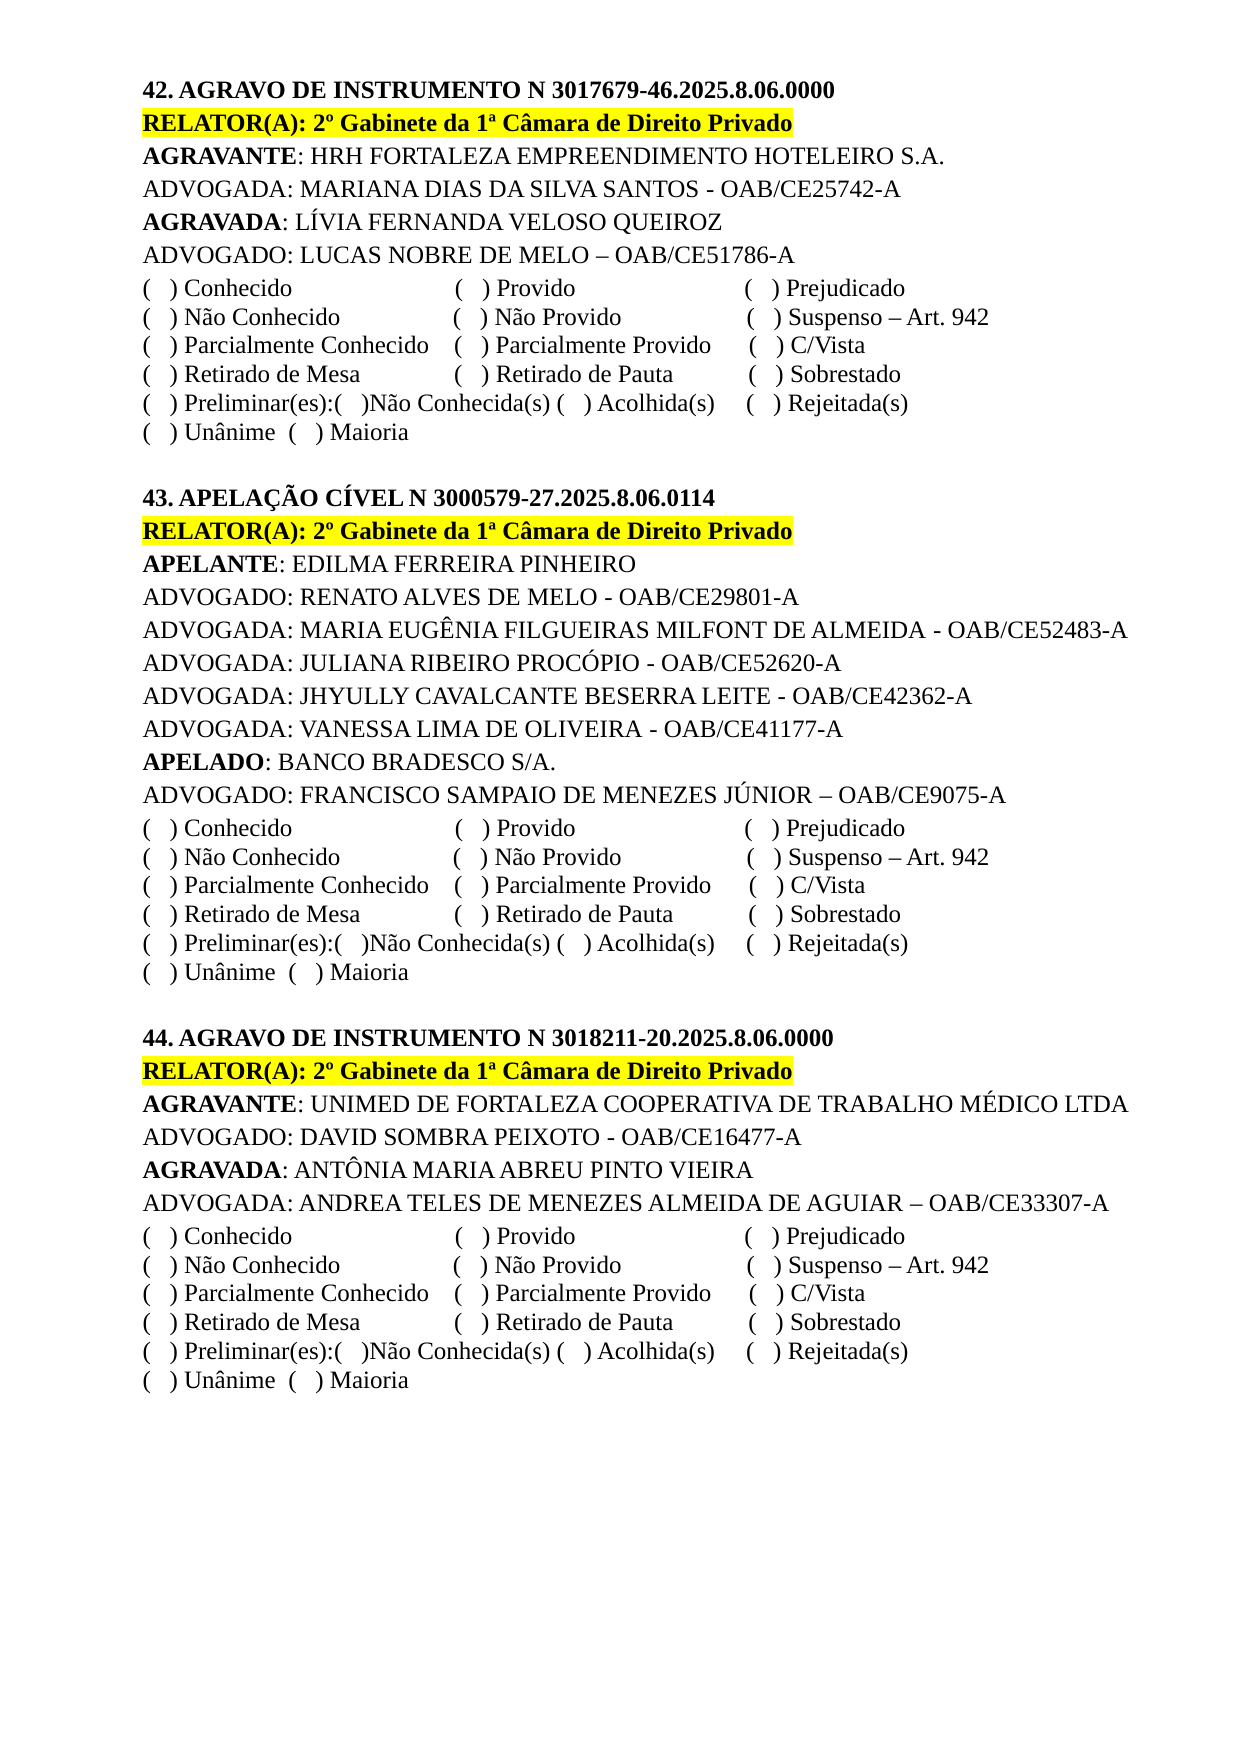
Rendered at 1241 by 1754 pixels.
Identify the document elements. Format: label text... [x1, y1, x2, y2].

text ( ) Conhecido ( ) Provido ( ) Prejudicado [142, 813, 1141, 842]
text ( ) Parcialmente Conhecido ( ) Parcialmente Provido ( ) C/Vista [142, 871, 1158, 899]
text ( ) Conhecido ( ) Provido ( ) Prejudicado [142, 1221, 1141, 1250]
text ( ) Parcialmente Conhecido ( ) Parcialmente Provido ( ) C/Vista [142, 1278, 1158, 1307]
text ( ) Não Conhecido ( ) Não Provido ( ) Suspenso – Art. 942 [142, 302, 1158, 331]
text ( ) Parcialmente Conhecido ( ) Parcialmente Provido ( ) C/Vista [142, 331, 1158, 359]
text ( ) Retirado de Mesa ( ) Retirado de Pauta ( ) Sobrestado [142, 1307, 1158, 1336]
text ( ) Preliminar(es):( )Não Conhecida(s) ( ) Acolhida(s) ( ) Rejeitada(s) [142, 928, 1158, 957]
text ( ) Não Conhecido ( ) Não Provido ( ) Suspenso – Art. 942 [142, 1250, 1158, 1278]
text ( ) Unânime ( ) Maioria [142, 1365, 1141, 1459]
text 42. AGRAVO DE INSTRUMENTO N 3017679-46.2025.8.06.0000 RELATOR(A): 2º Gabinete da 1ª Câmara de Direito Privado AGRAVANTE: HRH FORTALEZA EMPREENDIMENTO HOTELEIRO S.A. ADVOGADA: MARIANA DIAS DA SILVA SANTOS - OAB/CE25742-A AGRAVADA: LÍVIA FERNANDA VELOSO QUEIROZ ADVOGADO: LUCAS NOBRE DE MELO – OAB/CE51786-A [142, 75, 1141, 269]
text ( ) Retirado de Mesa ( ) Retirado de Pauta ( ) Sobrestado [142, 359, 1158, 388]
text ( ) Preliminar(es):( )Não Conhecida(s) ( ) Acolhida(s) ( ) Rejeitada(s) [142, 388, 1158, 417]
text ( ) Unânime ( ) Maioria 44. AGRAVO DE INSTRUMENTO N 3018211-20.2025.8.06.0000 RELATOR(A): 2º Gabinete da 1ª Câmara de Direito Privado AGRAVANTE: UNIMED DE FORTALEZA COOPERATIVA DE TRABALHO MÉDICO LTDA ADVOGADO: DAVID SOMBRA PEIXOTO - OAB/CE16477-A AGRAVADA: ANTÔNIA MARIA ABREU PINTO VIEIRA ADVOGADA: ANDREA TELES DE MENEZES ALMEIDA DE AGUIAR – OAB/CE33307-A [142, 957, 1141, 1217]
text ( ) Preliminar(es):( )Não Conhecida(s) ( ) Acolhida(s) ( ) Rejeitada(s) [142, 1336, 1158, 1365]
text ( ) Retirado de Mesa ( ) Retirado de Pauta ( ) Sobrestado [142, 899, 1158, 928]
text ( ) Unânime ( ) Maioria 43. APELAÇÃO CÍVEL N 3000579-27.2025.8.06.0114 RELATOR(A): 2º Gabinete da 1ª Câmara de Direito Privado APELANTE: EDILMA FERREIRA PINHEIRO ADVOGADO: RENATO ALVES DE MELO - OAB/CE29801-A ADVOGADA: MARIA EUGÊNIA FILGUEIRAS MILFONT DE ALMEIDA - OAB/CE52483-A ADVOGADA: JULIANA RIBEIRO PROCÓPIO - OAB/CE52620-A ADVOGADA: JHYULLY CAVALCANTE BESERRA LEITE - OAB/CE42362-A ADVOGADA: VANESSA LIMA DE OLIVEIRA - OAB/CE41177-A APELADO: BANCO BRADESCO S/A. ADVOGADO: FRANCISCO SAMPAIO DE MENEZES JÚNIOR – OAB/CE9075-A [142, 417, 1141, 809]
text ( ) Conhecido ( ) Provido ( ) Prejudicado [142, 273, 1141, 302]
text ( ) Não Conhecido ( ) Não Provido ( ) Suspenso – Art. 942 [142, 842, 1158, 871]
